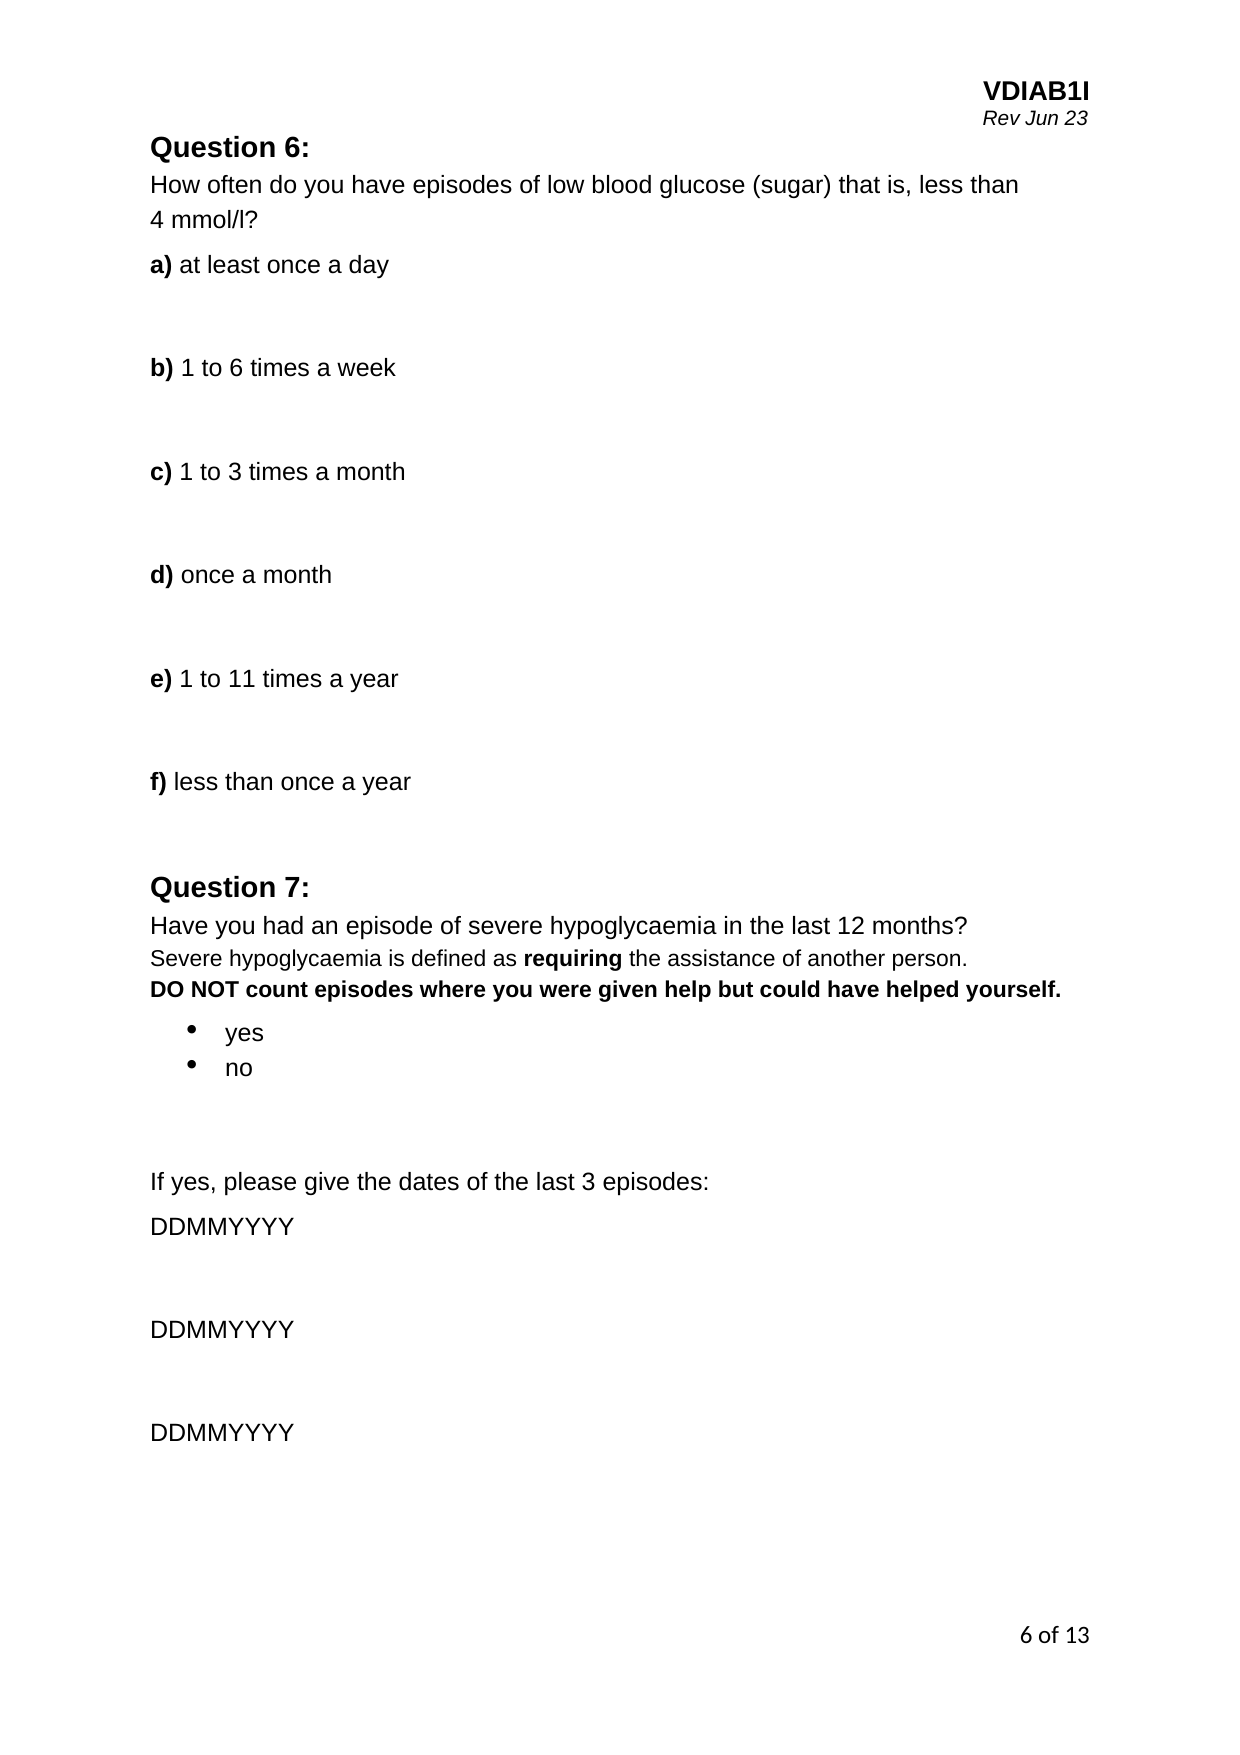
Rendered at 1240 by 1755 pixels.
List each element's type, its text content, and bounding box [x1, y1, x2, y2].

text DDMMYYYY [150, 1418, 1089, 1447]
text How often do you have episodes of low blood glucose (sugar) that is, less than 4 mmol/l? [150, 170, 1089, 234]
text DDMMYYYY [150, 1212, 1089, 1240]
text b) 1 to 6 times a week [150, 353, 1089, 382]
text Have you had an episode of severe hypoglycaemia in the last 12 months? Severe hypoglycaemia is defined as requiring the assistance of another person. DO NOT count episodes where you were given help but could have helped yourself. [150, 911, 1089, 1002]
text Question 6: [150, 130, 1089, 164]
text e) 1 to 11 times a year [150, 663, 1089, 692]
text f) less than once a year [150, 767, 1089, 796]
list no [187, 1053, 1089, 1082]
text Question 7: [150, 870, 1089, 904]
text d) once a month [150, 560, 1089, 589]
text DDMMYYYY [150, 1315, 1089, 1344]
text a) at least once a day [150, 250, 1089, 278]
text c) 1 to 3 times a month [150, 457, 1089, 485]
text If yes, please give the dates of the last 3 episodes: [150, 1167, 1089, 1195]
list yes [187, 1018, 1089, 1047]
